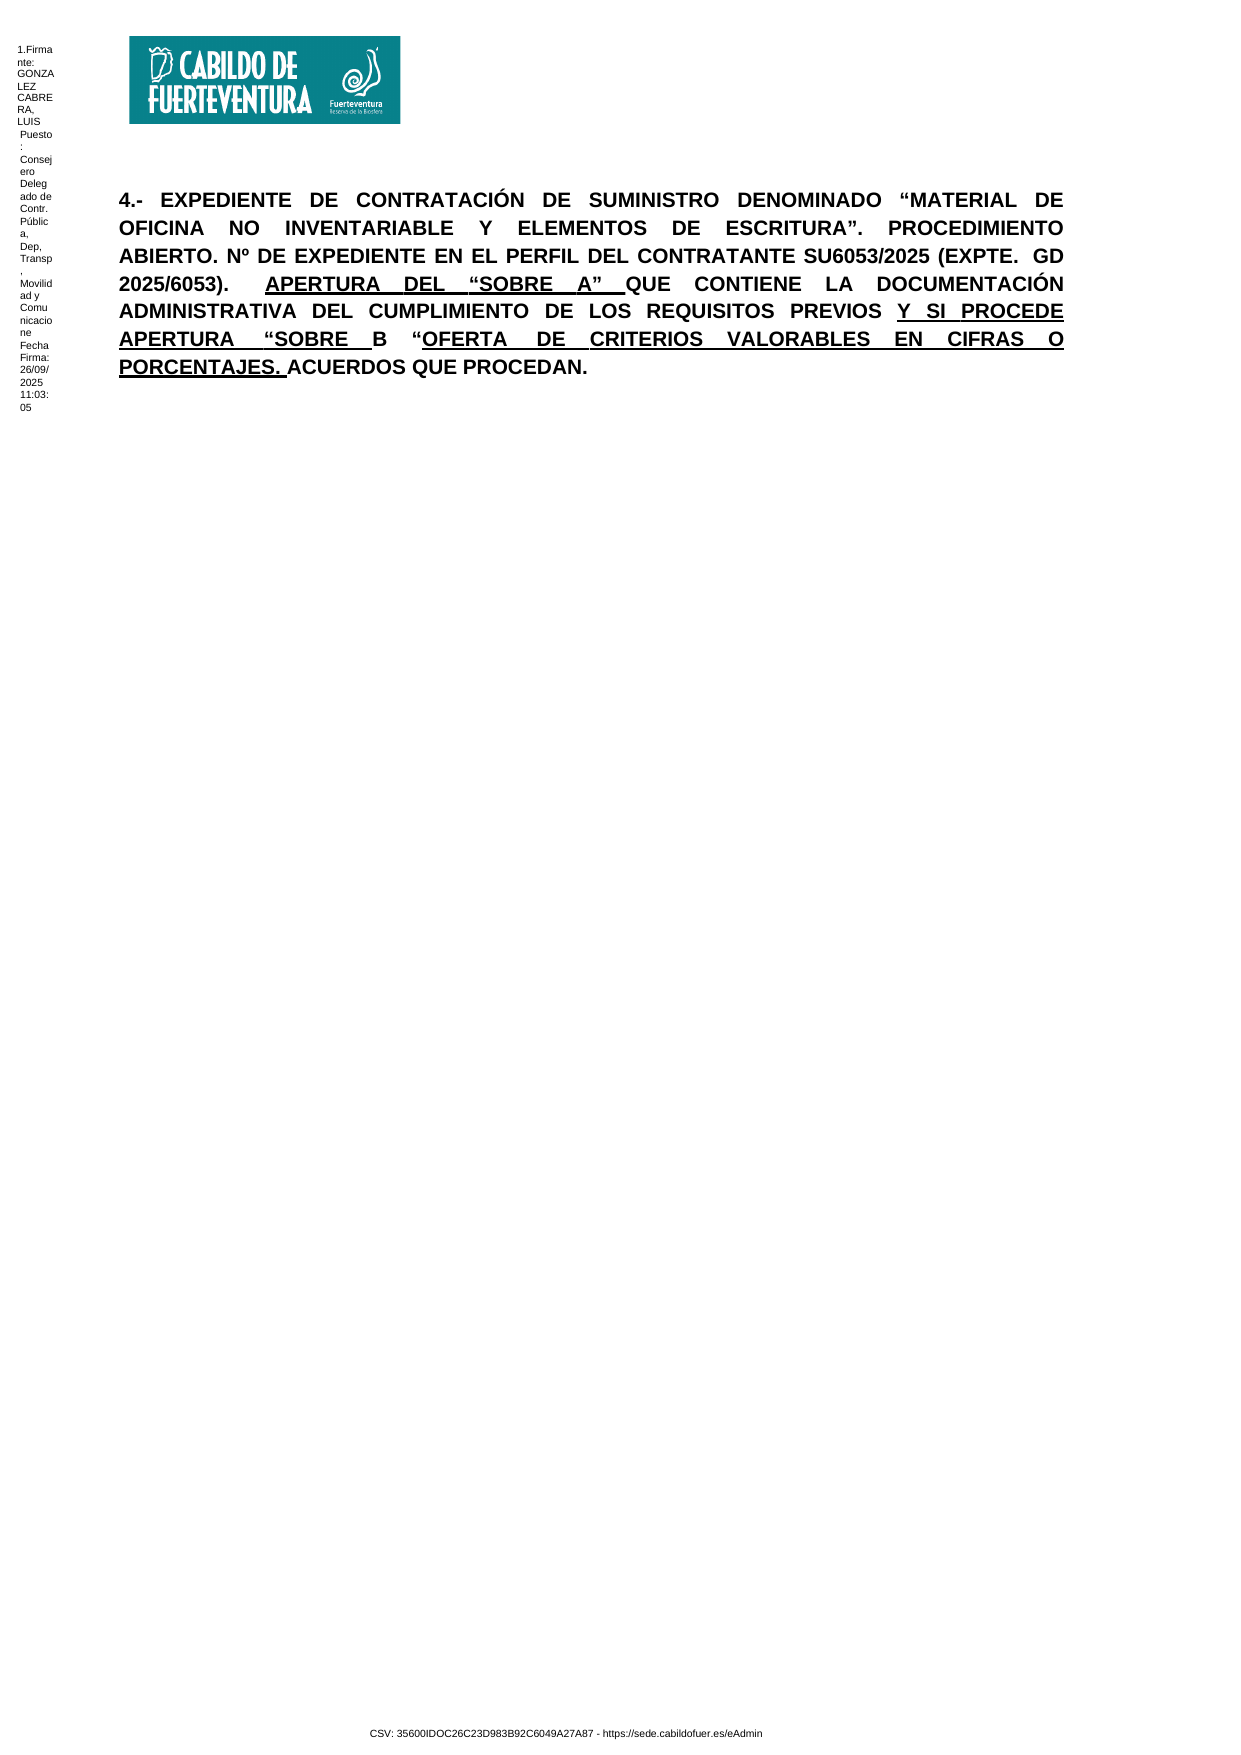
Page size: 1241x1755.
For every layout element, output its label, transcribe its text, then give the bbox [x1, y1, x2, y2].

text 1.Firmante: GONZALEZ CABRERA, LUIS [17, 44, 54, 128]
text 4.- EXPEDIENTE DE CONTRATACIÓN DE SUMINISTRO DENOMINADO “MATERIAL DE OFICINA NO INVENTARIABLE Y ELEMENTOS DE ESCRITURA”. PROCEDIMIENTO ABIERTO. Nº DE EXPEDIENTE EN EL PERFIL DEL CONTRATANTE SU6053/2025 (EXPTE. GD 2025/6053). APERTURA DEL “SOBRE A” QUE CONTIENE LA DOCUMENTACIÓN ADMINISTRATIVA DEL CUMPLIMIENTO DE LOS REQUISITOS PREVIOS Y SI PROCEDE APERTURA “SOBRE B “OFERTA DE CRITERIOS VALORABLES EN CIFRAS O PORCENTAJES. ACUERDOS QUE PROCEDAN. [119, 188, 1064, 378]
text Puesto: Consejero Delegado de Contr. Pública, Dep, Transp, Movilidad y Comunicacione Fecha Firma: 26/09/2025 11:03:05 [20, 128, 53, 413]
